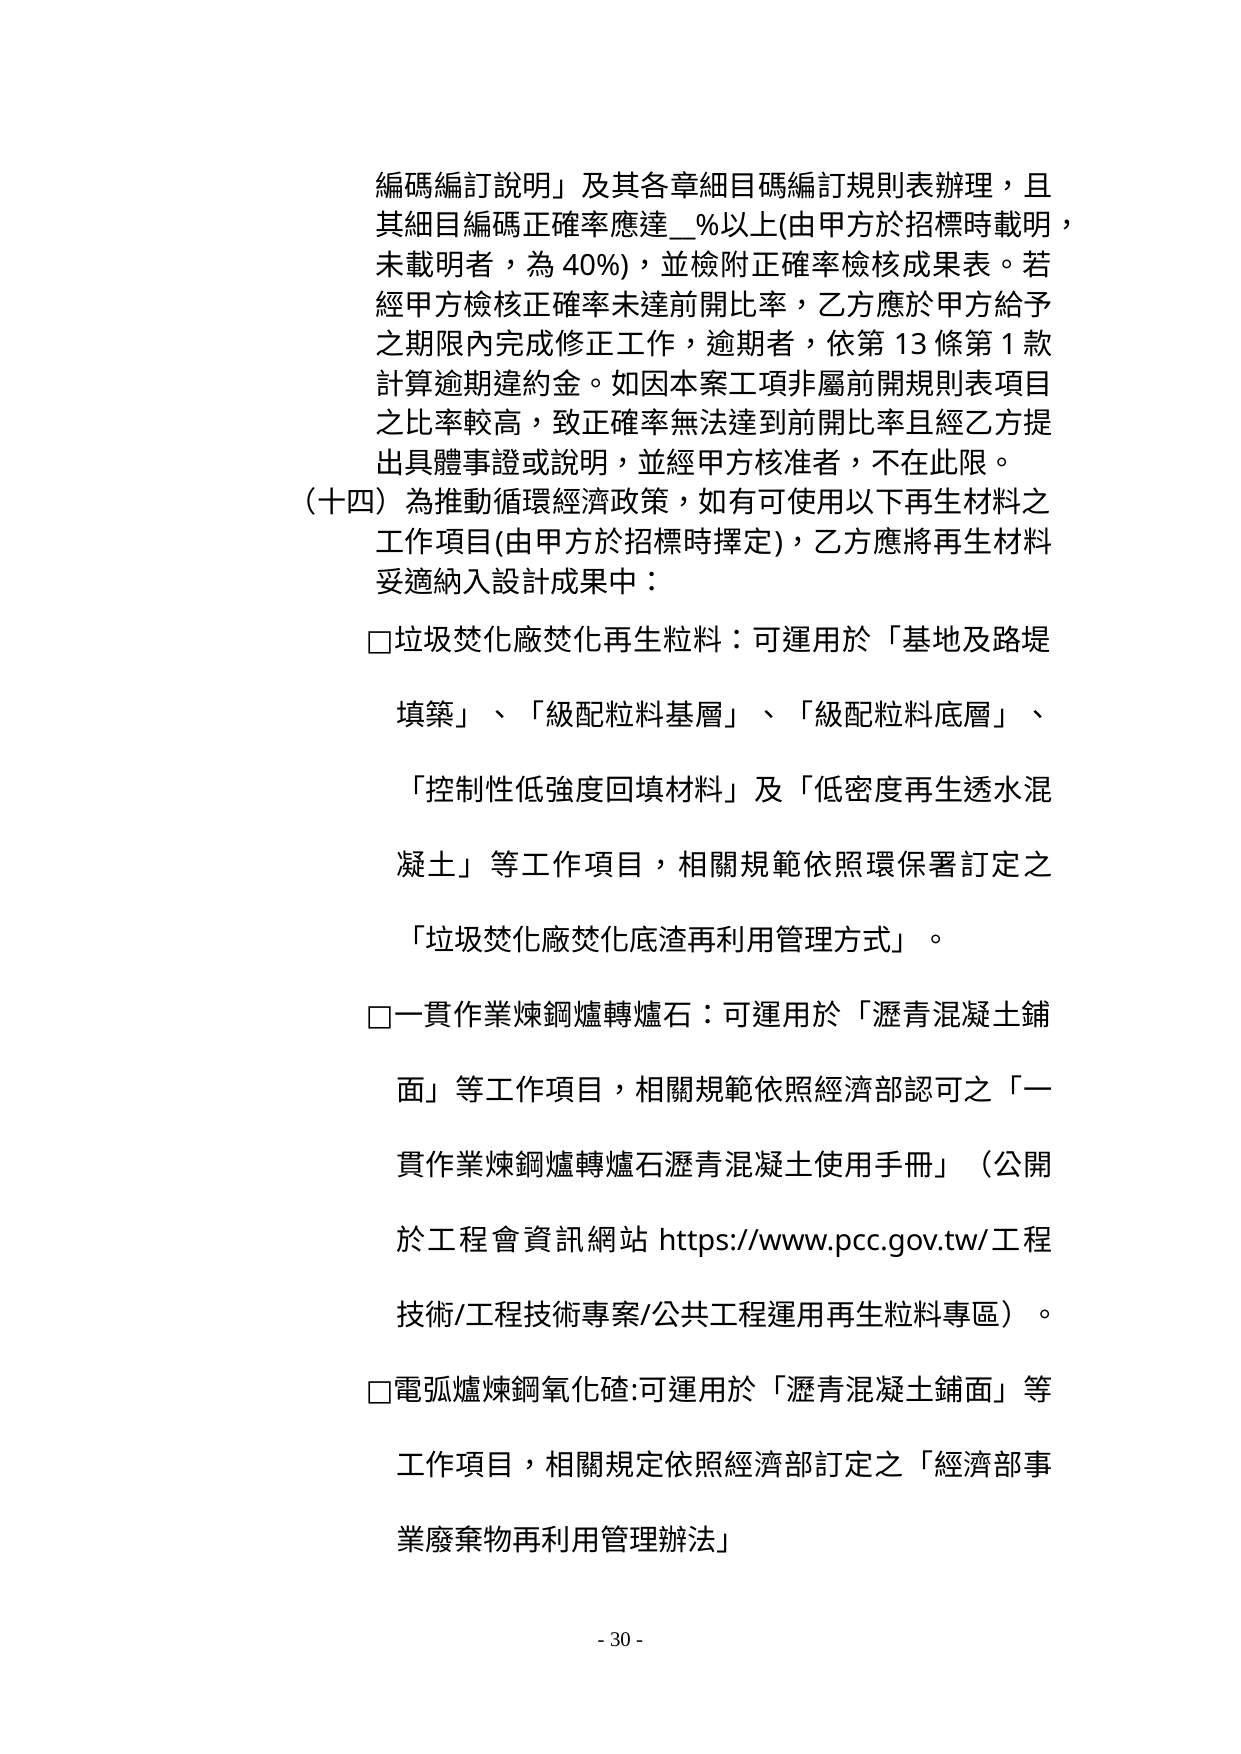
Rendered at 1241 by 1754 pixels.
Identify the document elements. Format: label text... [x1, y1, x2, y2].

text （十四）為推動循環經濟政策，如有可使用以下再生材料之工作項目(由甲方於招標時擇定)，乙方應將再生材料妥適納入設計成果中： [287, 481, 1053, 600]
text （十三）工程採購之預算金額為新臺幣1千萬元以上者，依據工程價格資料庫作業辦法第3條第3項規定，乙方編製工程預算書及招標文件之詳細價目表、單價分析表及資源統計表，應依工程會訂定之「公共工程細目編碼編訂說明」及其各章細目碼編訂規則表辦理，且其細目編碼正確率應達__%以上(由甲方於招標時載明，未載明者，為40%)，並檢附正確率檢核成果表。若經甲方檢核正確率未達前開比率，乙方應於甲方給予之期限內完成修正工作，逾期者，依第13條第1款計算逾期違約金。如因本案工項非屬前開規則表項目之比率較高，致正確率無法達到前開比率且經乙方提出具體事證或說明，並經甲方核准者，不在此限。 [287, 164, 1053, 481]
text □電弧爐煉鋼氧化碴:可運用於「瀝青混凝土鋪面」等工作項目，相關規定依照經濟部訂定之「經濟部事業廢棄物再利用管理辦法」 [366, 1350, 1053, 1575]
text □一貫作業煉鋼爐轉爐石：可運用於「瀝青混凝土鋪面」等工作項目，相關規範依照經濟部認可之「一貫作業煉鋼爐轉爐石瀝青混凝土使用手冊」（公開於工程會資訊網站https://www.pcc.gov.tw/工程技術/工程技術專案/公共工程運用再生粒料專區）。 [366, 975, 1053, 1350]
text □垃圾焚化廠焚化再生粒料：可運用於「基地及路堤填築」、「級配粒料基層」、「級配粒料底層」、「控制性低強度回填材料」及「低密度再生透水混凝土」等工作項目，相關規範依照環保署訂定之「垃圾焚化廠焚化底渣再利用管理方式」。 [366, 600, 1053, 975]
